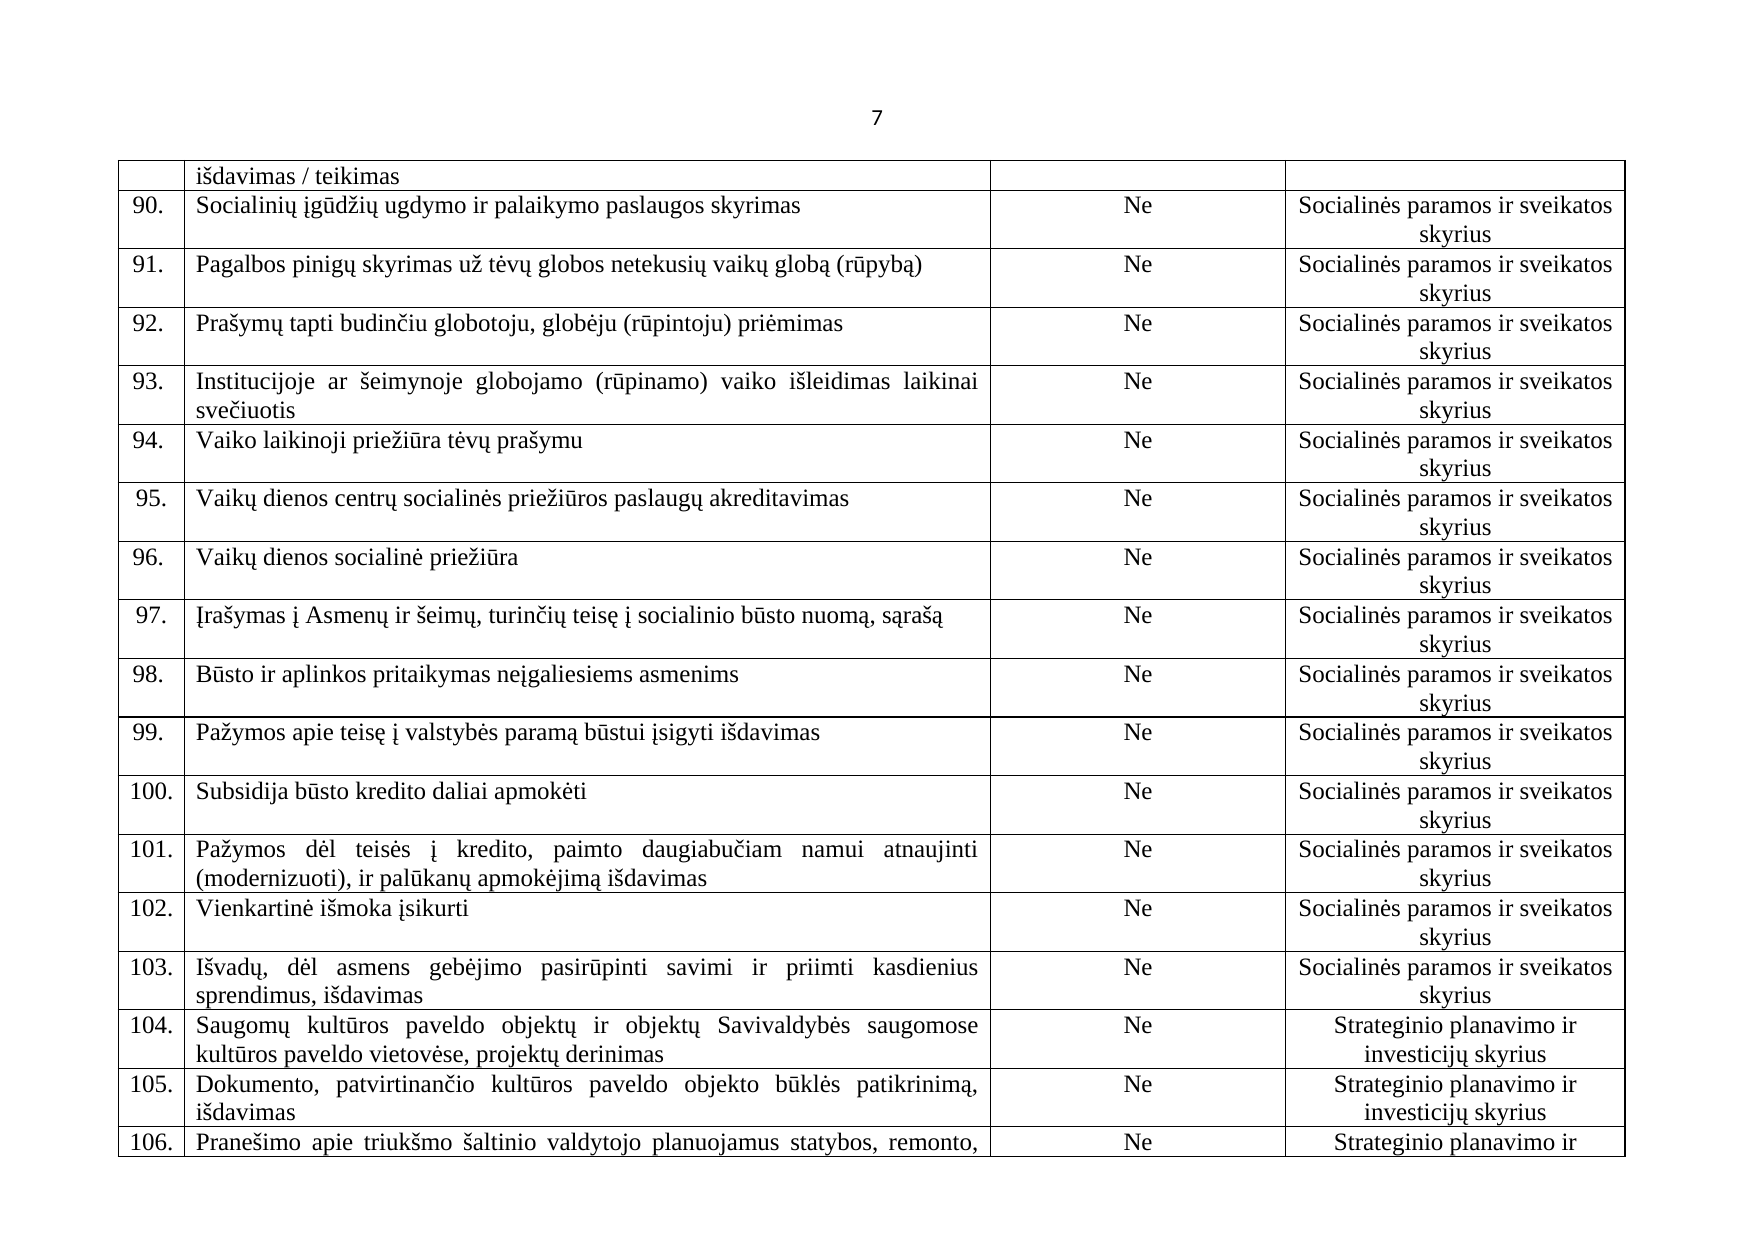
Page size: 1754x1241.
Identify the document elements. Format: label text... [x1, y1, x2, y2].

table_cell Ne [991, 1010, 1285, 1068]
table_cell 95. [119, 483, 184, 541]
table_cell Vaikų dienos centrų socialinės priežiūros paslaugų akreditavimas [185, 483, 990, 541]
table_cell 106. [119, 1127, 184, 1156]
table_cell 102. [119, 893, 184, 951]
table_cell Institucijoje ar šeimynoje globojamo (rūpinamo) vaiko išleidimas laikinai svečiuotis [185, 366, 990, 424]
table_cell Strateginio planavimo ir investicijų skyrius [1286, 1069, 1624, 1126]
table_cell Pagalbos pinigų skyrimas už tėvų globos netekusių vaikų globą (rūpybą) [185, 249, 990, 307]
table_cell Ne [991, 659, 1285, 716]
table_cell išdavimas / teikimas [185, 161, 990, 189]
table_cell Vaikų dienos socialinė priežiūra [185, 542, 990, 599]
table_cell [1286, 161, 1624, 189]
table_cell Ne [991, 542, 1285, 599]
table_cell Ne [991, 952, 1285, 1009]
table_cell Socialinės paramos ir sveikatos skyrius [1286, 249, 1624, 307]
table_cell Išvadų, dėl asmens gebėjimo pasirūpinti savimi ir priimti kasdienius sprendimus, išdavimas [185, 952, 990, 1009]
table_cell Ne [991, 425, 1285, 482]
table_cell Socialinės paramos ir sveikatos skyrius [1286, 191, 1624, 248]
table_cell Ne [991, 776, 1285, 833]
table_cell 103. [119, 952, 184, 1009]
table_cell Ne [991, 893, 1285, 951]
table_cell Socialinės paramos ir sveikatos skyrius [1286, 835, 1624, 892]
table_cell Ne [991, 308, 1285, 365]
table_cell 98. [119, 659, 184, 716]
table_cell 105. [119, 1069, 184, 1126]
table_cell Socialinės paramos ir sveikatos skyrius [1286, 308, 1624, 365]
table_cell Socialinės paramos ir sveikatos skyrius [1286, 483, 1624, 541]
table_cell Ne [991, 1069, 1285, 1126]
table_cell Strateginio planavimo ir [1286, 1127, 1624, 1156]
table_cell 104. [119, 1010, 184, 1068]
table_cell Ne [991, 483, 1285, 541]
table_cell Pranešimo apie triukšmo šaltinio valdytojo planuojamus statybos, remonto, [185, 1127, 990, 1156]
table_cell Subsidija būsto kredito daliai apmokėti [185, 776, 990, 833]
table_cell Strateginio planavimo ir investicijų skyrius [1286, 1010, 1624, 1068]
table_cell Ne [991, 191, 1285, 248]
table_cell Ne [991, 718, 1285, 775]
table_cell [991, 161, 1285, 189]
table_cell Socialinės paramos ir sveikatos skyrius [1286, 776, 1624, 833]
table_cell Socialinės paramos ir sveikatos skyrius [1286, 718, 1624, 775]
table_cell 100. [119, 776, 184, 833]
table_cell Pažymos apie teisę į valstybės paramą būstui įsigyti išdavimas [185, 718, 990, 775]
table_cell 99. [119, 718, 184, 775]
table_cell Socialinės paramos ir sveikatos skyrius [1286, 542, 1624, 599]
table_cell Vaiko laikinoji priežiūra tėvų prašymu [185, 425, 990, 482]
table_cell Prašymų tapti budinčiu globotoju, globėju (rūpintoju) priėmimas [185, 308, 990, 365]
table_cell Ne [991, 835, 1285, 892]
table_cell Socialinės paramos ir sveikatos skyrius [1286, 366, 1624, 424]
table_cell Socialinės paramos ir sveikatos skyrius [1286, 952, 1624, 1009]
table_cell 96. [119, 542, 184, 599]
table_cell Socialinės paramos ir sveikatos skyrius [1286, 425, 1624, 482]
table_cell Ne [991, 249, 1285, 307]
table_cell Būsto ir aplinkos pritaikymas neįgaliesiems asmenims [185, 659, 990, 716]
table_cell Saugomų kultūros paveldo objektų ir objektų Savivaldybės saugomose kultūros paveldo vietovėse, projektų derinimas [185, 1010, 990, 1068]
table_cell Socialinės paramos ir sveikatos skyrius [1286, 893, 1624, 951]
table_cell Pažymos dėl teisės į kredito, paimto daugiabučiam namui atnaujinti (modernizuoti), ir palūkanų apmokėjimą išdavimas [185, 835, 990, 892]
table_cell Socialinių įgūdžių ugdymo ir palaikymo paslaugos skyrimas [185, 191, 990, 248]
table_cell Ne [991, 1127, 1285, 1156]
table_cell Socialinės paramos ir sveikatos skyrius [1286, 659, 1624, 716]
table_cell Ne [991, 366, 1285, 424]
table_cell Įrašymas į Asmenų ir šeimų, turinčių teisę į socialinio būsto nuomą, sąrašą [185, 600, 990, 658]
table_cell 91. [119, 249, 184, 307]
table_cell Dokumento, patvirtinančio kultūros paveldo objekto būklės patikrinimą, išdavimas [185, 1069, 990, 1126]
table_cell 94. [119, 425, 184, 482]
table_cell 97. [119, 600, 184, 658]
table_cell Ne [991, 600, 1285, 658]
table_cell 90. [119, 191, 184, 248]
table_cell 101. [119, 835, 184, 892]
table_cell Socialinės paramos ir sveikatos skyrius [1286, 600, 1624, 658]
table_cell [119, 161, 184, 189]
table_cell Vienkartinė išmoka įsikurti [185, 893, 990, 951]
table_cell 93. [119, 366, 184, 424]
table_cell 92. [119, 308, 184, 365]
